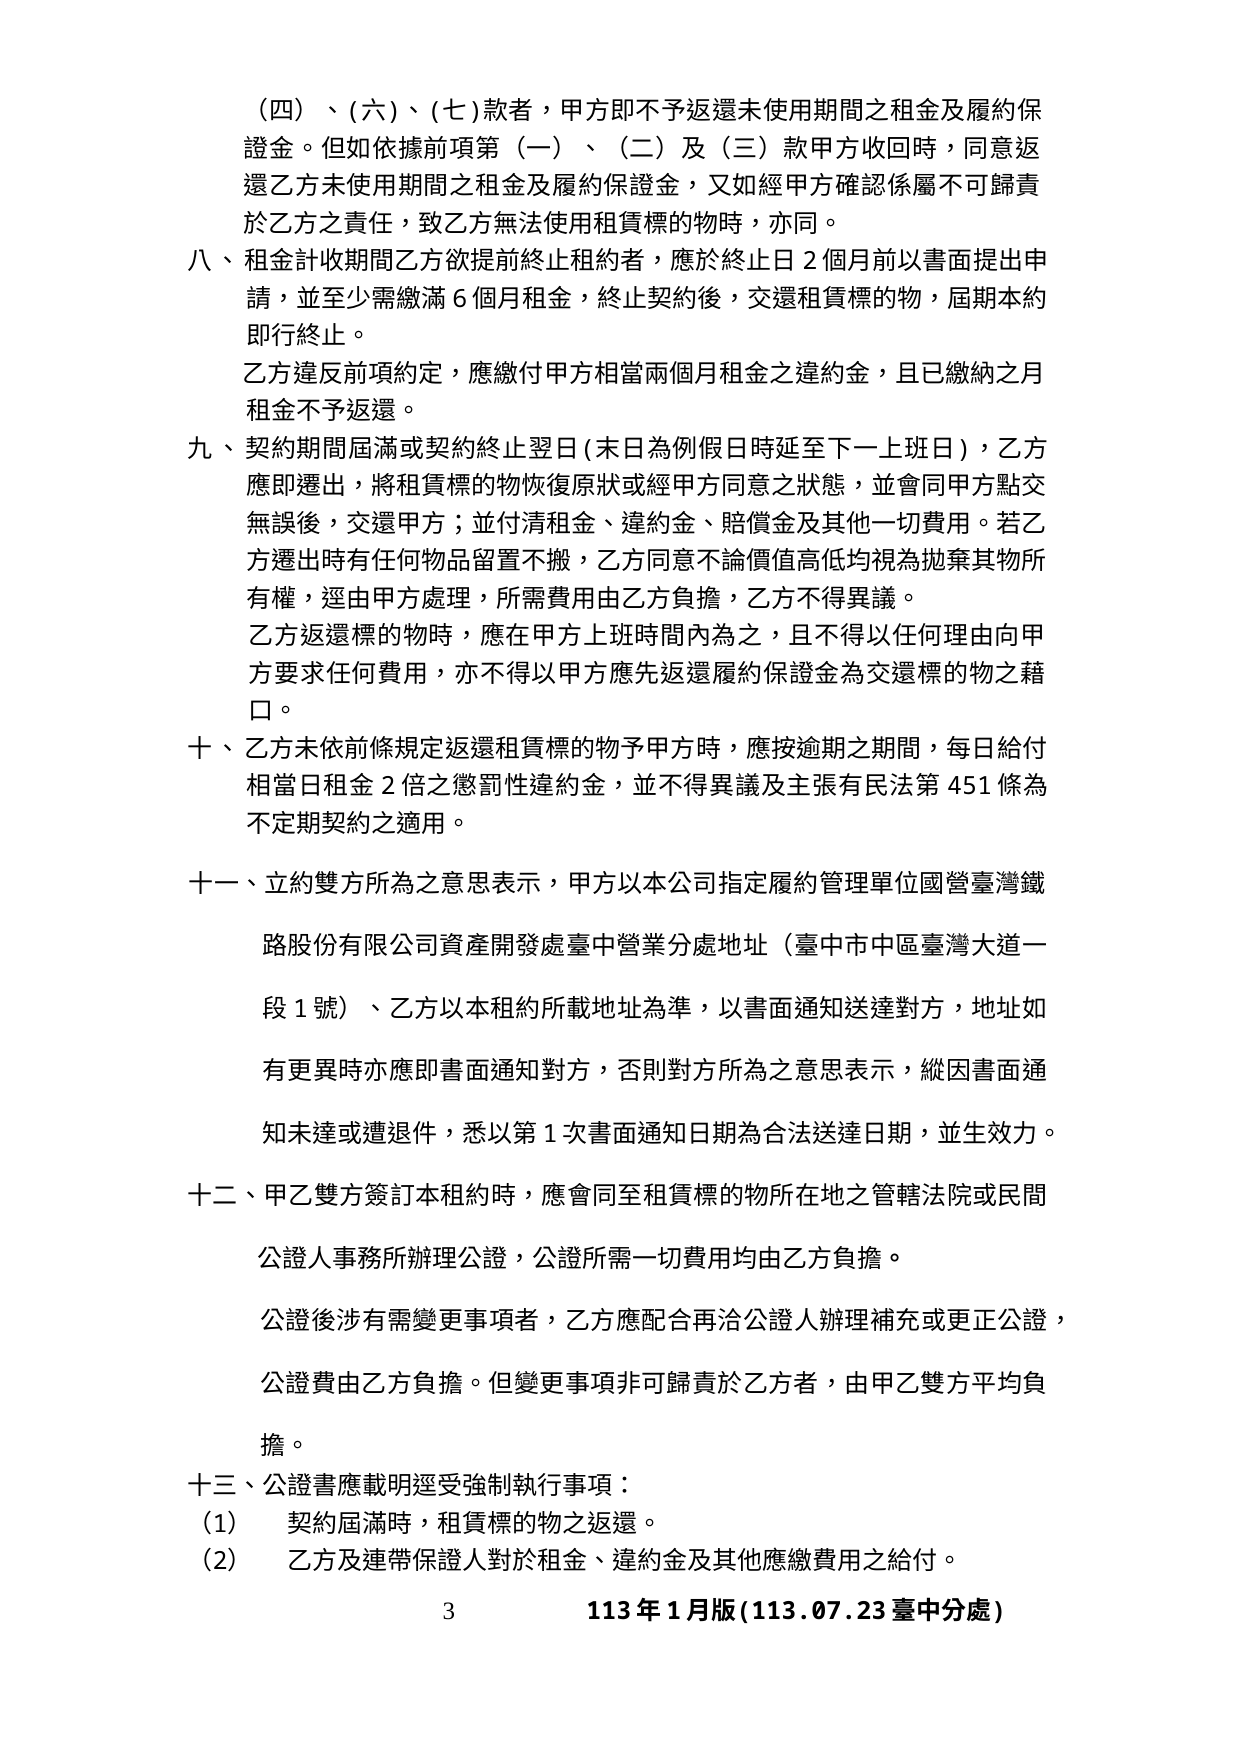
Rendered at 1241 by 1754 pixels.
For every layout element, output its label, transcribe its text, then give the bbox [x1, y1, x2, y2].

text 乙方返還標的物時，應在甲方上班時間內為之，且不得以任何理由向甲方要求任何費用，亦不得以甲方應先返還履約保證金為交還標的物之藉口。 [249, 614, 1048, 727]
text 公證後涉有需變更事項者，乙方應配合再洽公證人辦理補充或更正公證，公證費由乙方負擔。但變更事項非可歸責於乙方者，由甲乙雙方平均負擔。 [260, 1277, 1048, 1464]
text 十一、立約雙方所為之意思表示，甲方以本公司指定履約管理單位國營臺灣鐵路股份有限公司資產開發處臺中營業分處地址（臺中市中區臺灣大道一段1號）、乙方以本租約所載地址為準，以書面通知送達對方，地址如有更異時亦應即書面通知對方，否則對方所為之意思表示，縱因書面通知未達或遭退件，悉以第1次書面通知日期為合法送達日期，並生效力。 [189, 839, 1048, 1152]
text 八、租金計收期間乙方欲提前終止租約者，應於終止日2個月前以書面提出申請，並至少需繳滿6個月租金，終止契約後，交還租賃標的物，屆期本約即行終止。 [187, 239, 1048, 352]
text （四）、(六)、(七)款者，甲方即不予返還未使用期間之租金及履約保證金。但如依據前項第（一）、（二）及（三）款甲方收回時，同意返還乙方未使用期間之租金及履約保證金，又如經甲方確認係屬不可歸責於乙方之責任，致乙方無法使用租賃標的物時，亦同。 [244, 89, 1043, 239]
text 乙方違反前項約定，應繳付甲方相當兩個月租金之違約金，且已繳納之月租金不予返還。 [187, 352, 1048, 427]
text 十三、公證書應載明逕受強制執行事項： [187, 1464, 1048, 1502]
list 契約屆滿時，租賃標的物之返還。 [187, 1502, 1043, 1539]
text 十、乙方未依前條規定返還租賃標的物予甲方時，應按逾期之期間，每日給付相當日租金2倍之懲罰性違約金，並不得異議及主張有民法第451條為不定期契約之適用。 [187, 727, 1048, 839]
list 乙方及連帶保證人對於租金、違約金及其他應繳費用之給付。 [187, 1539, 1043, 1577]
text 九、契約期間屆滿或契約終止翌日(末日為例假日時延至下一上班日)，乙方應即遷出，將租賃標的物恢復原狀或經甲方同意之狀態，並會同甲方點交無誤後，交還甲方；並付清租金、違約金、賠償金及其他一切費用。若乙方遷出時有任何物品留置不搬，乙方同意不論價值高低均視為拋棄其物所有權，逕由甲方處理，所需費用由乙方負擔，乙方不得異議。 [187, 427, 1048, 614]
text 十二、甲乙雙方簽訂本租約時，應會同至租賃標的物所在地之管轄法院或民間公證人事務所辦理公證，公證所需一切費用均由乙方負擔。 [187, 1152, 1048, 1277]
